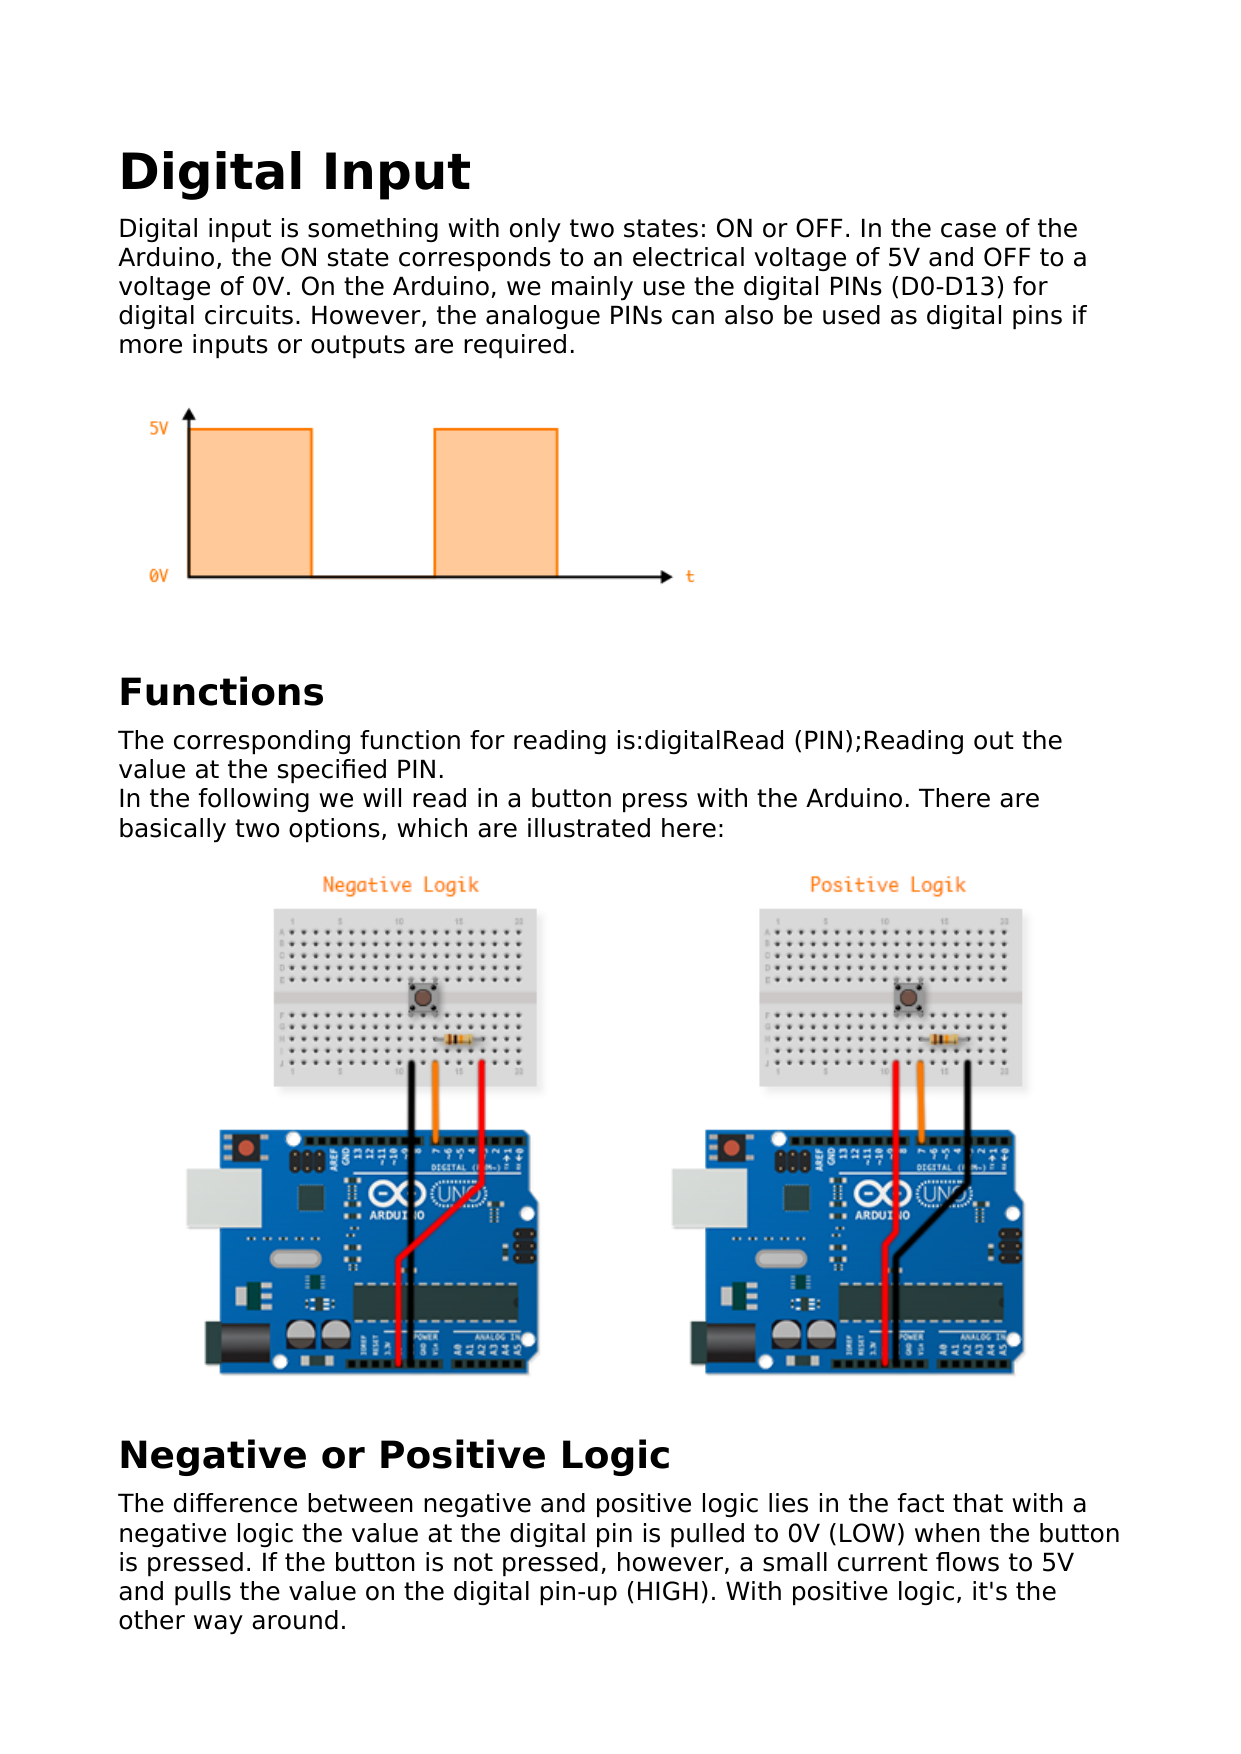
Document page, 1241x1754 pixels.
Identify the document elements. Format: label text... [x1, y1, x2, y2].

text Digital input is something with only two states: ON or OFF. In the case of the Arduino, the ON state corresponds to an electrical voltage of 5V and OFF to a voltage of 0V. On the Arduino, we mainly use the digital PINs (D0-D13) for digital circuits. However, the analogue PINs can also be used as digital pins if more inputs or outputs are required. [118, 214, 1122, 360]
text The difference between negative and positive logic lies in the fact that with a negative logic the value at the digital pin is pulled to 0V (LOW) when the button is pressed. If the button is not pressed, however, a small current flows to 5V and pulls the value on the digital pin-up (HIGH). With positive logic, it's the other way around. [118, 1489, 1122, 1635]
text The corresponding function for reading is:digitalRead (PIN);Reading out the value at the specified PIN. In the following we will read in a button press with the Arduino. There are basically two options, which are illustrated here: [118, 726, 1122, 843]
subtitle Functions [118, 670, 1122, 714]
picture [118, 855, 1123, 1396]
subtitle Digital Input [118, 143, 1122, 201]
subtitle Negative or Positive Logic [118, 1433, 1122, 1477]
picture [118, 372, 744, 633]
